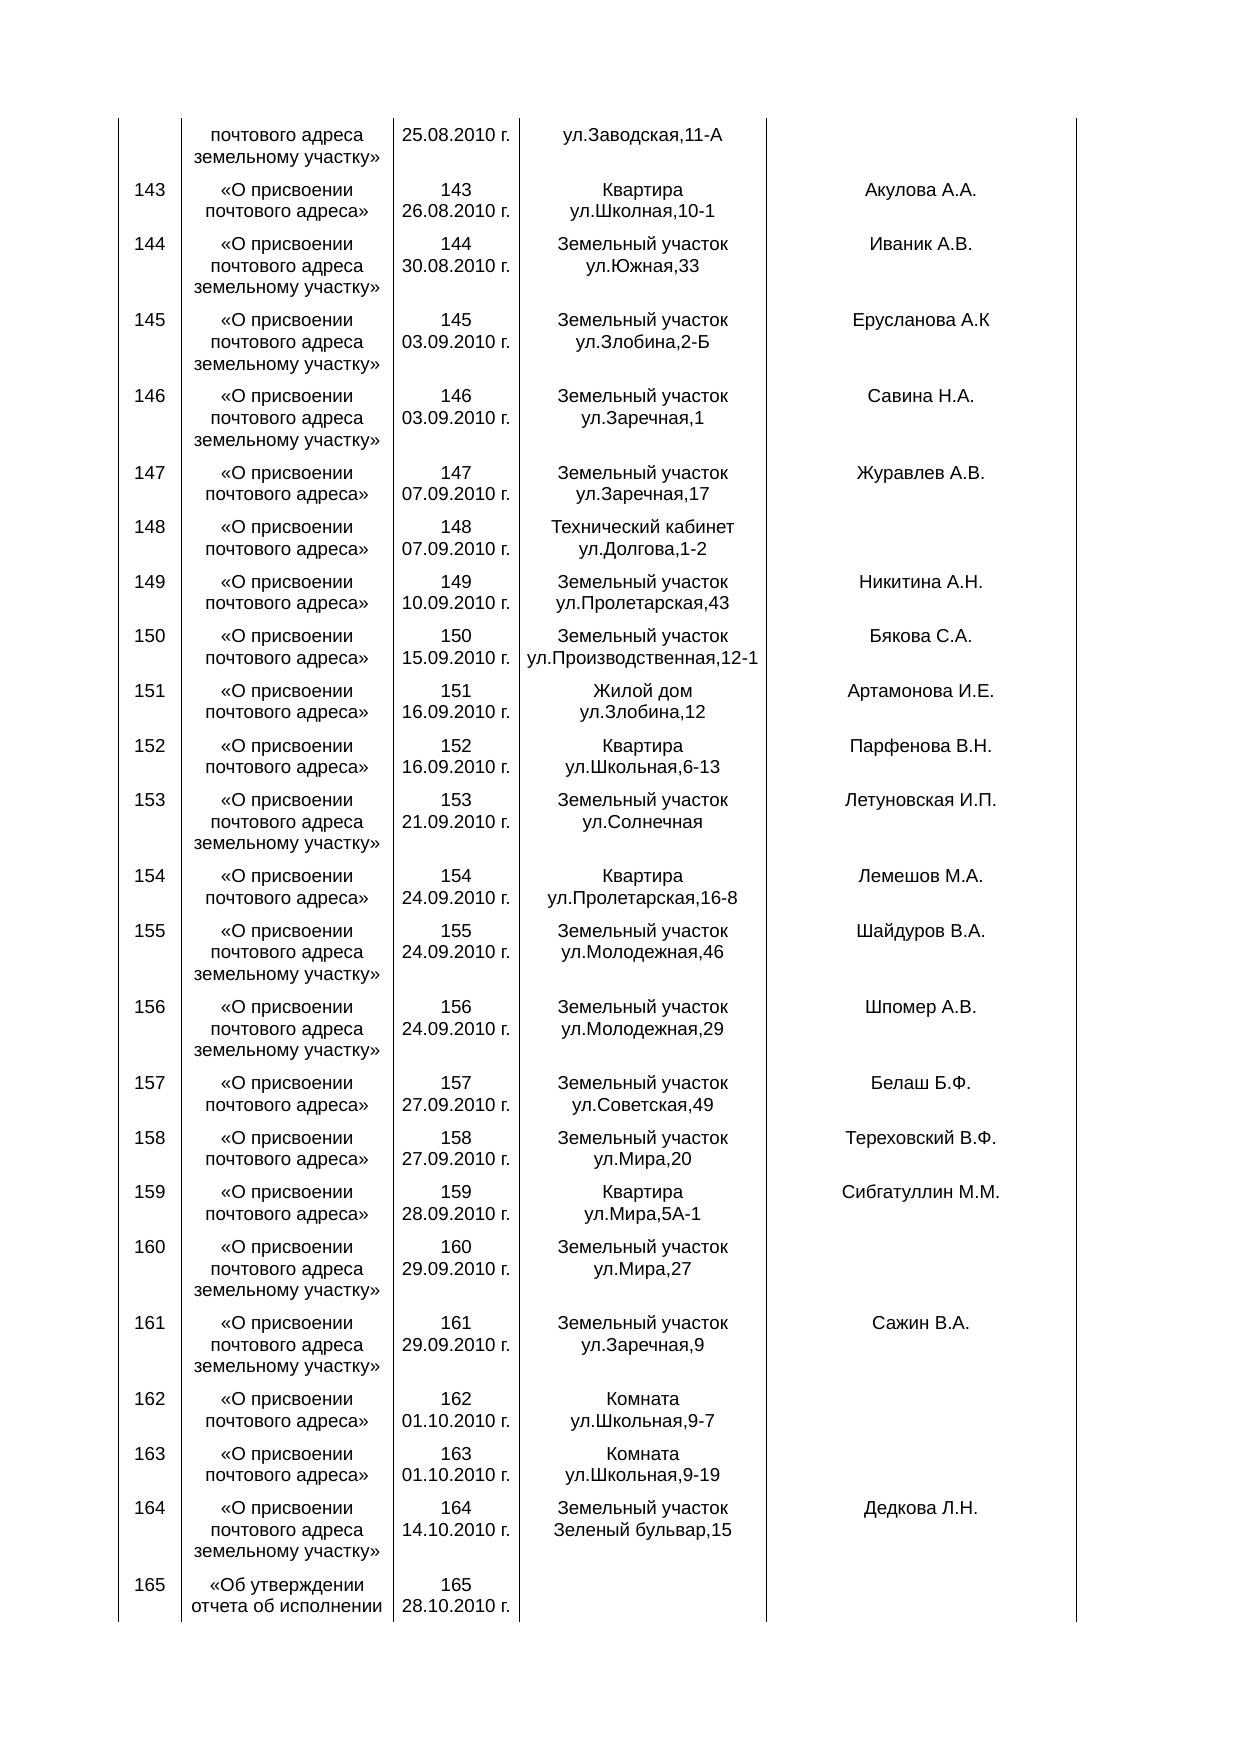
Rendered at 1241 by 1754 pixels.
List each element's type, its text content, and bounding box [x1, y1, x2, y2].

table_cell 157 27.09.2010 г. [394, 1066, 519, 1121]
table_cell [767, 118, 1076, 173]
table_cell «О присвоении почтового адреса» [182, 1121, 393, 1175]
table_cell «О присвоении почтового адреса» [182, 1437, 393, 1491]
table_cell «О присвоении почтового адреса» [182, 859, 393, 914]
table_cell Земельный участок ул.Производственная,12-1 [520, 620, 766, 674]
table_cell 158 [119, 1121, 181, 1175]
table_cell 148 07.09.2010 г. [394, 510, 519, 565]
table_cell [520, 1568, 766, 1622]
table_cell Ерусланова А.К [767, 304, 1076, 379]
table_cell 145 [119, 304, 181, 379]
table_cell «О присвоении почтового адреса» [182, 1175, 393, 1230]
table_cell [767, 1382, 1076, 1437]
table_cell 152 [119, 729, 181, 783]
table_cell Журавлев А.В. [767, 456, 1076, 510]
table_cell 151 [119, 674, 181, 729]
table_cell Квартира ул.Школная,10-1 [520, 173, 766, 227]
table_cell Комната ул.Школьная,9-7 [520, 1382, 766, 1437]
table_cell «О присвоении почтового адреса» [182, 565, 393, 619]
table_cell 163 [119, 1437, 181, 1491]
table_cell Бякова С.А. [767, 620, 1076, 674]
table_cell «О присвоении почтового адреса земельному участку» [182, 783, 393, 859]
table_cell 154 24.09.2010 г. [394, 859, 519, 914]
table_cell Квартира ул.Мира,5А-1 [520, 1175, 766, 1230]
table_cell 146 [119, 380, 181, 456]
table_cell 149 10.09.2010 г. [394, 565, 519, 619]
table_cell «О присвоении почтового адреса земельному участку» [182, 304, 393, 379]
table_cell «О присвоении почтового адреса земельному участку» [182, 1306, 393, 1382]
table_cell 155 [119, 914, 181, 990]
table_cell «О присвоении почтового адреса» [182, 456, 393, 510]
table_cell 145 03.09.2010 г. [394, 304, 519, 379]
table_cell [767, 1230, 1076, 1306]
table_cell почтового адреса земельному участку» [182, 118, 393, 173]
table_cell Земельный участок ул.Мира,20 [520, 1121, 766, 1175]
table_cell Земельный участок ул.Заречная,17 [520, 456, 766, 510]
table_cell Никитина А.Н. [767, 565, 1076, 619]
table_cell Летуновская И.П. [767, 783, 1076, 859]
table_cell 161 29.09.2010 г. [394, 1306, 519, 1382]
table_cell «О присвоении почтового адреса земельному участку» [182, 1230, 393, 1306]
table_cell 153 21.09.2010 г. [394, 783, 519, 859]
table_cell 149 [119, 565, 181, 619]
table_cell Шайдуров В.А. [767, 914, 1076, 990]
table_cell «О присвоении почтового адреса» [182, 173, 393, 227]
table_cell Земельный участок ул.Мира,27 [520, 1230, 766, 1306]
table_cell Артамонова И.Е. [767, 674, 1076, 729]
table_cell Земельный участок ул.Заречная,9 [520, 1306, 766, 1382]
table_cell 165 [119, 1568, 181, 1622]
table_cell 157 [119, 1066, 181, 1121]
table_cell «О присвоении почтового адреса» [182, 674, 393, 729]
table_cell Дедкова Л.Н. [767, 1491, 1076, 1568]
table_cell Земельный участок ул.Молодежная,29 [520, 990, 766, 1066]
table_cell [119, 118, 181, 173]
table_cell Земельный участок ул.Заречная,1 [520, 380, 766, 456]
table_cell 160 [119, 1230, 181, 1306]
table_cell 154 [119, 859, 181, 914]
table_cell 146 03.09.2010 г. [394, 380, 519, 456]
table_cell 159 28.09.2010 г. [394, 1175, 519, 1230]
table_cell «О присвоении почтового адреса» [182, 620, 393, 674]
table_cell Шпомер А.В. [767, 990, 1076, 1066]
table_cell Лемешов М.А. [767, 859, 1076, 914]
table_cell Парфенова В.Н. [767, 729, 1076, 783]
table_cell «О присвоении почтового адреса» [182, 510, 393, 565]
table_cell 144 [119, 227, 181, 303]
table_cell Савина Н.А. [767, 380, 1076, 456]
table_cell 156 [119, 990, 181, 1066]
table_cell «О присвоении почтового адреса земельному участку» [182, 1491, 393, 1568]
table_cell Тереховский В.Ф. [767, 1121, 1076, 1175]
table_cell [767, 1437, 1076, 1491]
table_cell Технический кабинет ул.Долгова,1-2 [520, 510, 766, 565]
table_cell Квартира ул.Пролетарская,16-8 [520, 859, 766, 914]
table_cell Квартира ул.Школьная,6-13 [520, 729, 766, 783]
table_cell [767, 1568, 1076, 1622]
table_cell Земельный участок ул.Злобина,2-Б [520, 304, 766, 379]
table_cell «О присвоении почтового адреса» [182, 1382, 393, 1437]
table_cell 162 01.10.2010 г. [394, 1382, 519, 1437]
table_cell 148 [119, 510, 181, 565]
table_cell 152 16.09.2010 г. [394, 729, 519, 783]
table_cell [767, 510, 1076, 565]
table_cell 164 [119, 1491, 181, 1568]
table_cell Сажин В.А. [767, 1306, 1076, 1382]
table_cell Иваник А.В. [767, 227, 1076, 303]
table_cell 160 29.09.2010 г. [394, 1230, 519, 1306]
table_cell Сибгатуллин М.М. [767, 1175, 1076, 1230]
table_cell Земельный участок ул.Советская,49 [520, 1066, 766, 1121]
table_cell 159 [119, 1175, 181, 1230]
table_cell Земельный участок ул.Пролетарская,43 [520, 565, 766, 619]
table_cell «О присвоении почтового адреса земельному участку» [182, 914, 393, 990]
table_cell «О присвоении почтового адреса» [182, 729, 393, 783]
table_cell 143 [119, 173, 181, 227]
table_cell «Об утверждении отчета об исполнении [182, 1568, 393, 1622]
table_cell 147 07.09.2010 г. [394, 456, 519, 510]
table_cell 151 16.09.2010 г. [394, 674, 519, 729]
table_cell «О присвоении почтового адреса земельному участку» [182, 380, 393, 456]
table_cell Жилой дом ул.Злобина,12 [520, 674, 766, 729]
table_cell 156 24.09.2010 г. [394, 990, 519, 1066]
table_cell «О присвоении почтового адреса земельному участку» [182, 990, 393, 1066]
table_cell 155 24.09.2010 г. [394, 914, 519, 990]
table_cell 158 27.09.2010 г. [394, 1121, 519, 1175]
table_cell Комната ул.Школьная,9-19 [520, 1437, 766, 1491]
table_cell Земельный участок ул.Южная,33 [520, 227, 766, 303]
table_cell Земельный участок Зеленый бульвар,15 [520, 1491, 766, 1568]
table_cell 162 [119, 1382, 181, 1437]
table_cell 150 15.09.2010 г. [394, 620, 519, 674]
table_cell «О присвоении почтового адреса» [182, 1066, 393, 1121]
table_cell 144 30.08.2010 г. [394, 227, 519, 303]
table_cell «О присвоении почтового адреса земельному участку» [182, 227, 393, 303]
table_cell Земельный участок ул.Солнечная [520, 783, 766, 859]
table_cell 143 26.08.2010 г. [394, 173, 519, 227]
table_cell 164 14.10.2010 г. [394, 1491, 519, 1568]
table_cell Земельный участок ул.Молодежная,46 [520, 914, 766, 990]
table_cell ул.Заводская,11-А [520, 118, 766, 173]
table_cell 153 [119, 783, 181, 859]
table_cell 150 [119, 620, 181, 674]
table_cell 165 28.10.2010 г. [394, 1568, 519, 1622]
table_cell 161 [119, 1306, 181, 1382]
table_cell 147 [119, 456, 181, 510]
table_cell 25.08.2010 г. [394, 118, 519, 173]
table_cell Белаш Б.Ф. [767, 1066, 1076, 1121]
table_cell Акулова А.А. [767, 173, 1076, 227]
table_cell 163 01.10.2010 г. [394, 1437, 519, 1491]
